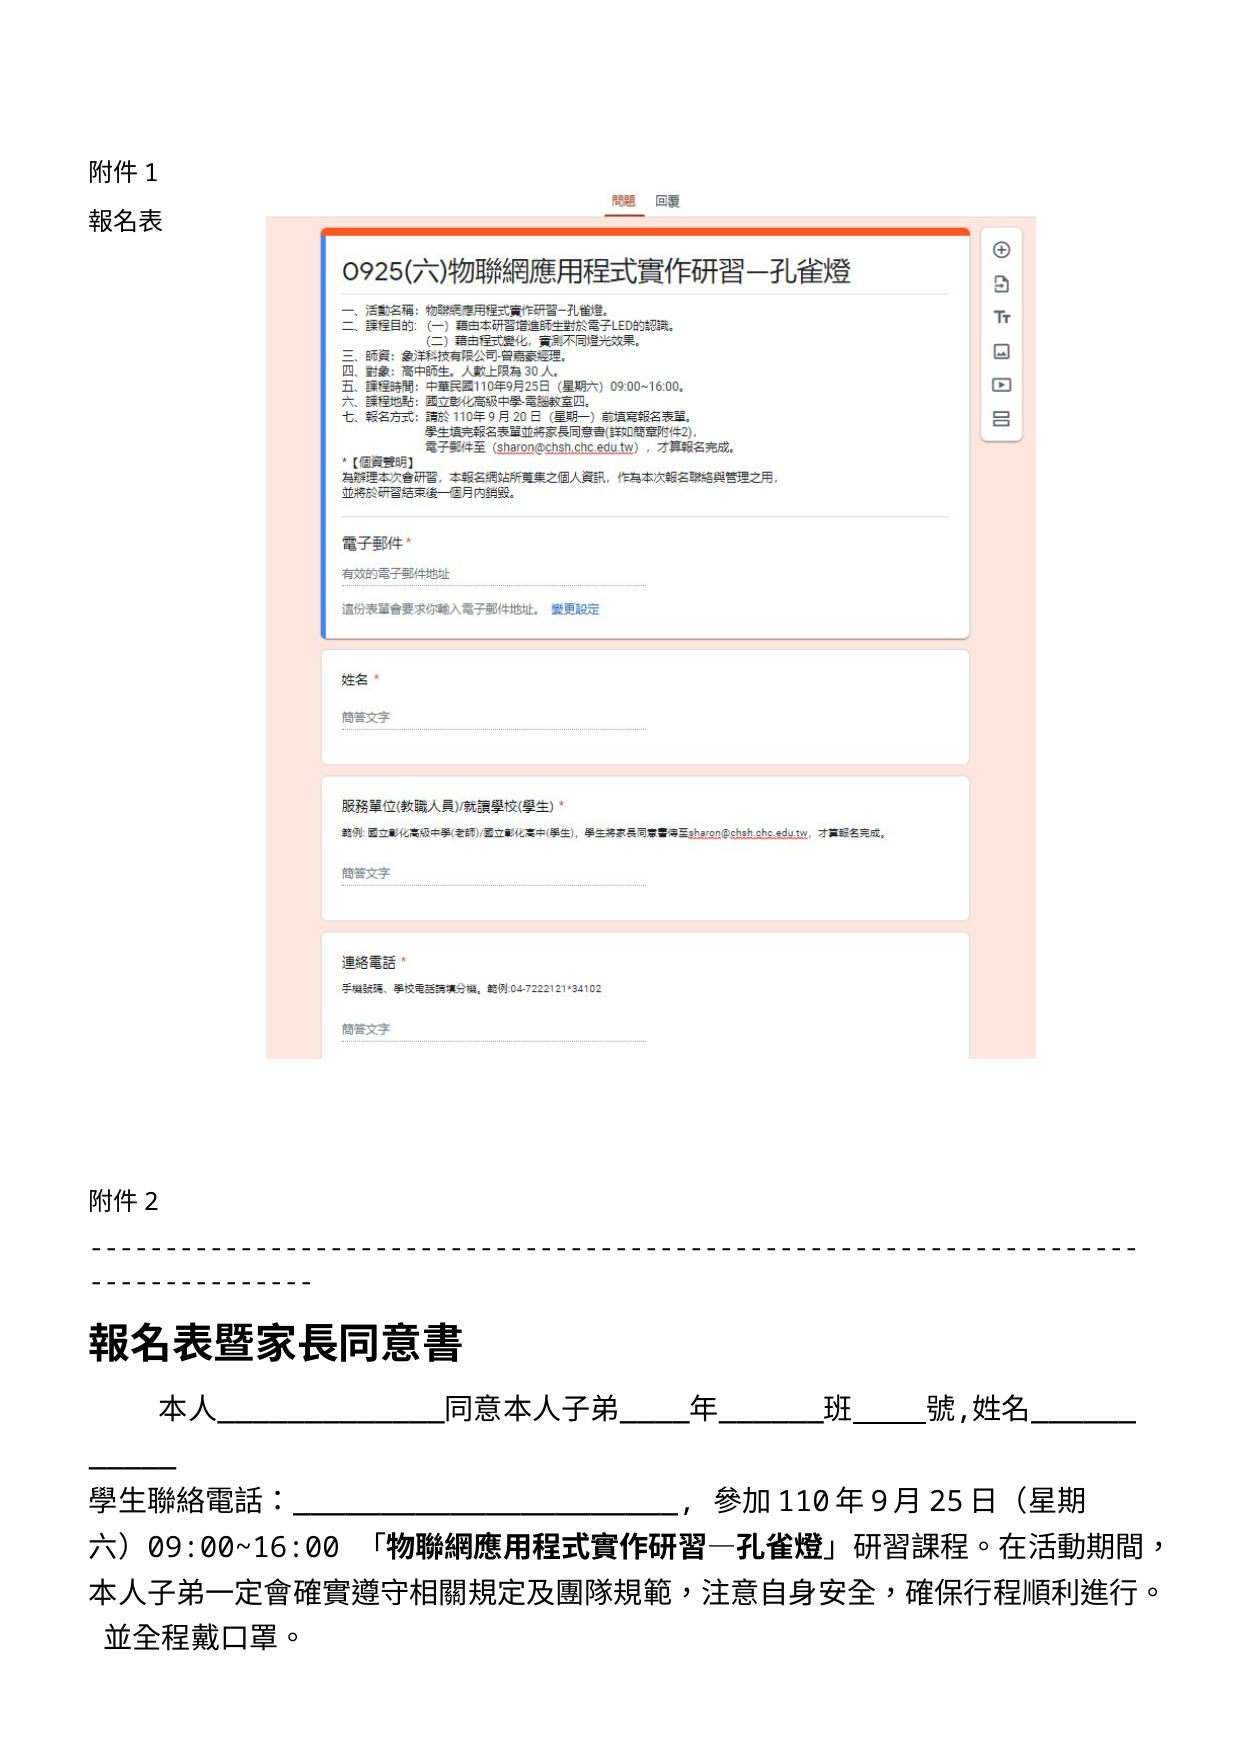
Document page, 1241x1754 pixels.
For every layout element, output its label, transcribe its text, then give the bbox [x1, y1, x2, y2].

text 報名表 [89, 201, 266, 237]
text 附件1 [89, 152, 1152, 188]
text [1037, 201, 1152, 237]
text 學生聯絡電話：______________________, 參加110年9月25日（星期六）09:00~16:00 「物聯網應用程式實作研習—孔雀燈」研習課程。在活動期間，本人子弟一定會確實遵守相關規定及團隊規範，注意自身安全，確保行程順利進行。 並全程戴口罩。 [89, 1475, 1152, 1658]
text ------------------------------------------------------------------------------------- [89, 1230, 1152, 1298]
text 報名表暨家長同意書 [89, 1310, 1152, 1371]
text 附件2 [89, 1181, 1152, 1217]
text 本人_____________同意本人子弟____年______班 號,姓名___________ [89, 1383, 1152, 1475]
